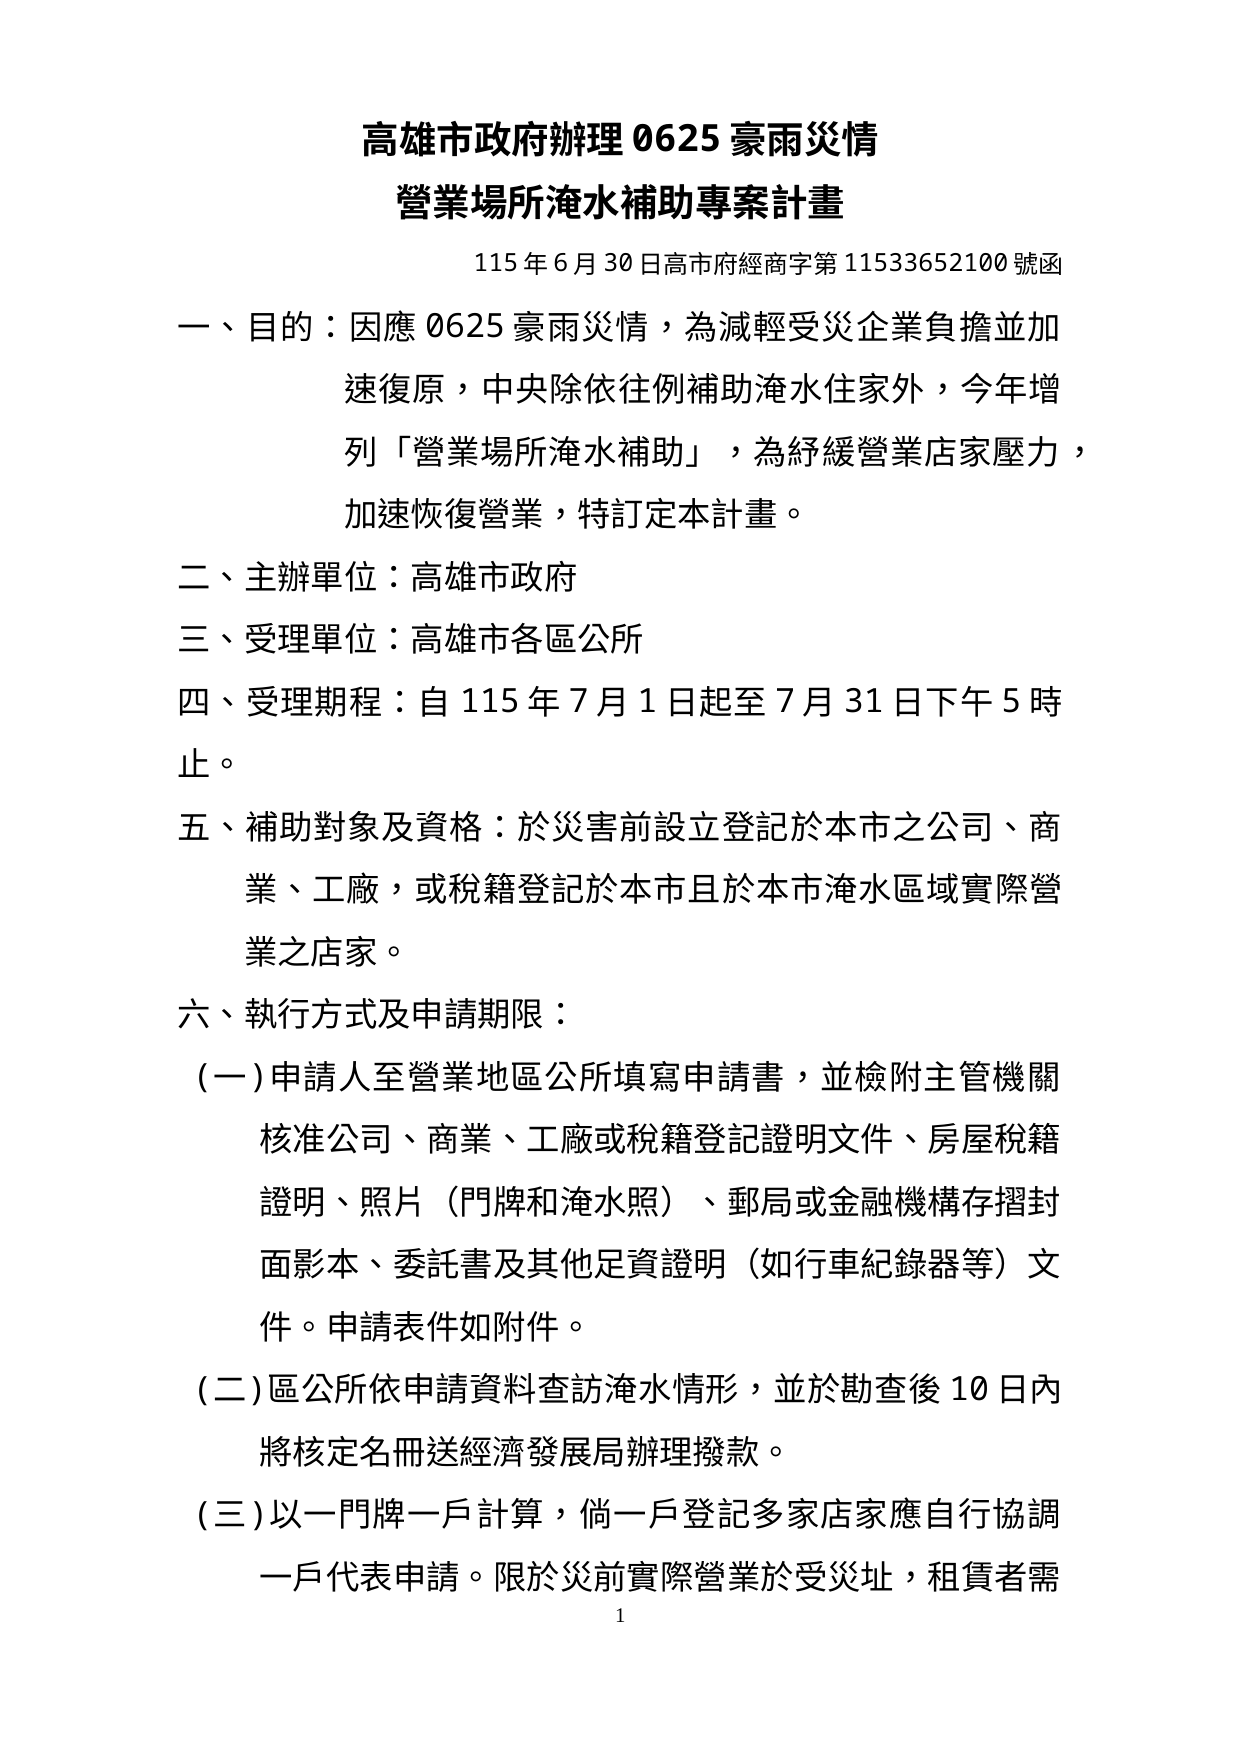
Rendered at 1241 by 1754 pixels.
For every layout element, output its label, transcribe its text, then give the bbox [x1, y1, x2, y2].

text 四、受理期程：自115年7月1日起至7月31日下午5時止。 [177, 658, 1063, 783]
text (三)以一門牌一戶計算，倘一戶登記多家店家應自行協調一戶代表申請。限於災前實際營業於受災址，租賃者需 [192, 1471, 1063, 1596]
text 六、執行方式及申請期限： [177, 971, 1063, 1033]
text 一、目的：因應0625豪雨災情，為減輕受災企業負擔並加速復原，中央除依往例補助淹水住家外，今年增列「營業場所淹水補助」，為紓緩營業店家壓力，加速恢復營業，特訂定本計畫。 [177, 283, 1063, 533]
text (一)申請人至營業地區公所填寫申請書，並檢附主管機關核准公司、商業、工廠或稅籍登記證明文件、房屋稅籍證明、照片（門牌和淹水照）、郵局或金融機構存摺封面影本、委託書及其他足資證明（如行車紀錄器等）文件。申請表件如附件。 [192, 1033, 1063, 1346]
text 115年6月30日高市府經商字第11533652100號函 [252, 221, 1063, 283]
text 營業場所淹水補助專案計畫 [148, 158, 1092, 221]
text (二)區公所依申請資料查訪淹水情形，並於勘查後10日內將核定名冊送經濟發展局辦理撥款。 [192, 1346, 1063, 1471]
text 三、受理單位：高雄市各區公所 [177, 596, 1063, 658]
text 五、補助對象及資格：於災害前設立登記於本市之公司、商業、工廠，或稅籍登記於本市且於本市淹水區域實際營業之店家。 [177, 783, 1063, 971]
text 高雄市政府辦理0625豪雨災情 [148, 96, 1092, 158]
text 二、主辦單位：高雄市政府 [177, 533, 1063, 596]
